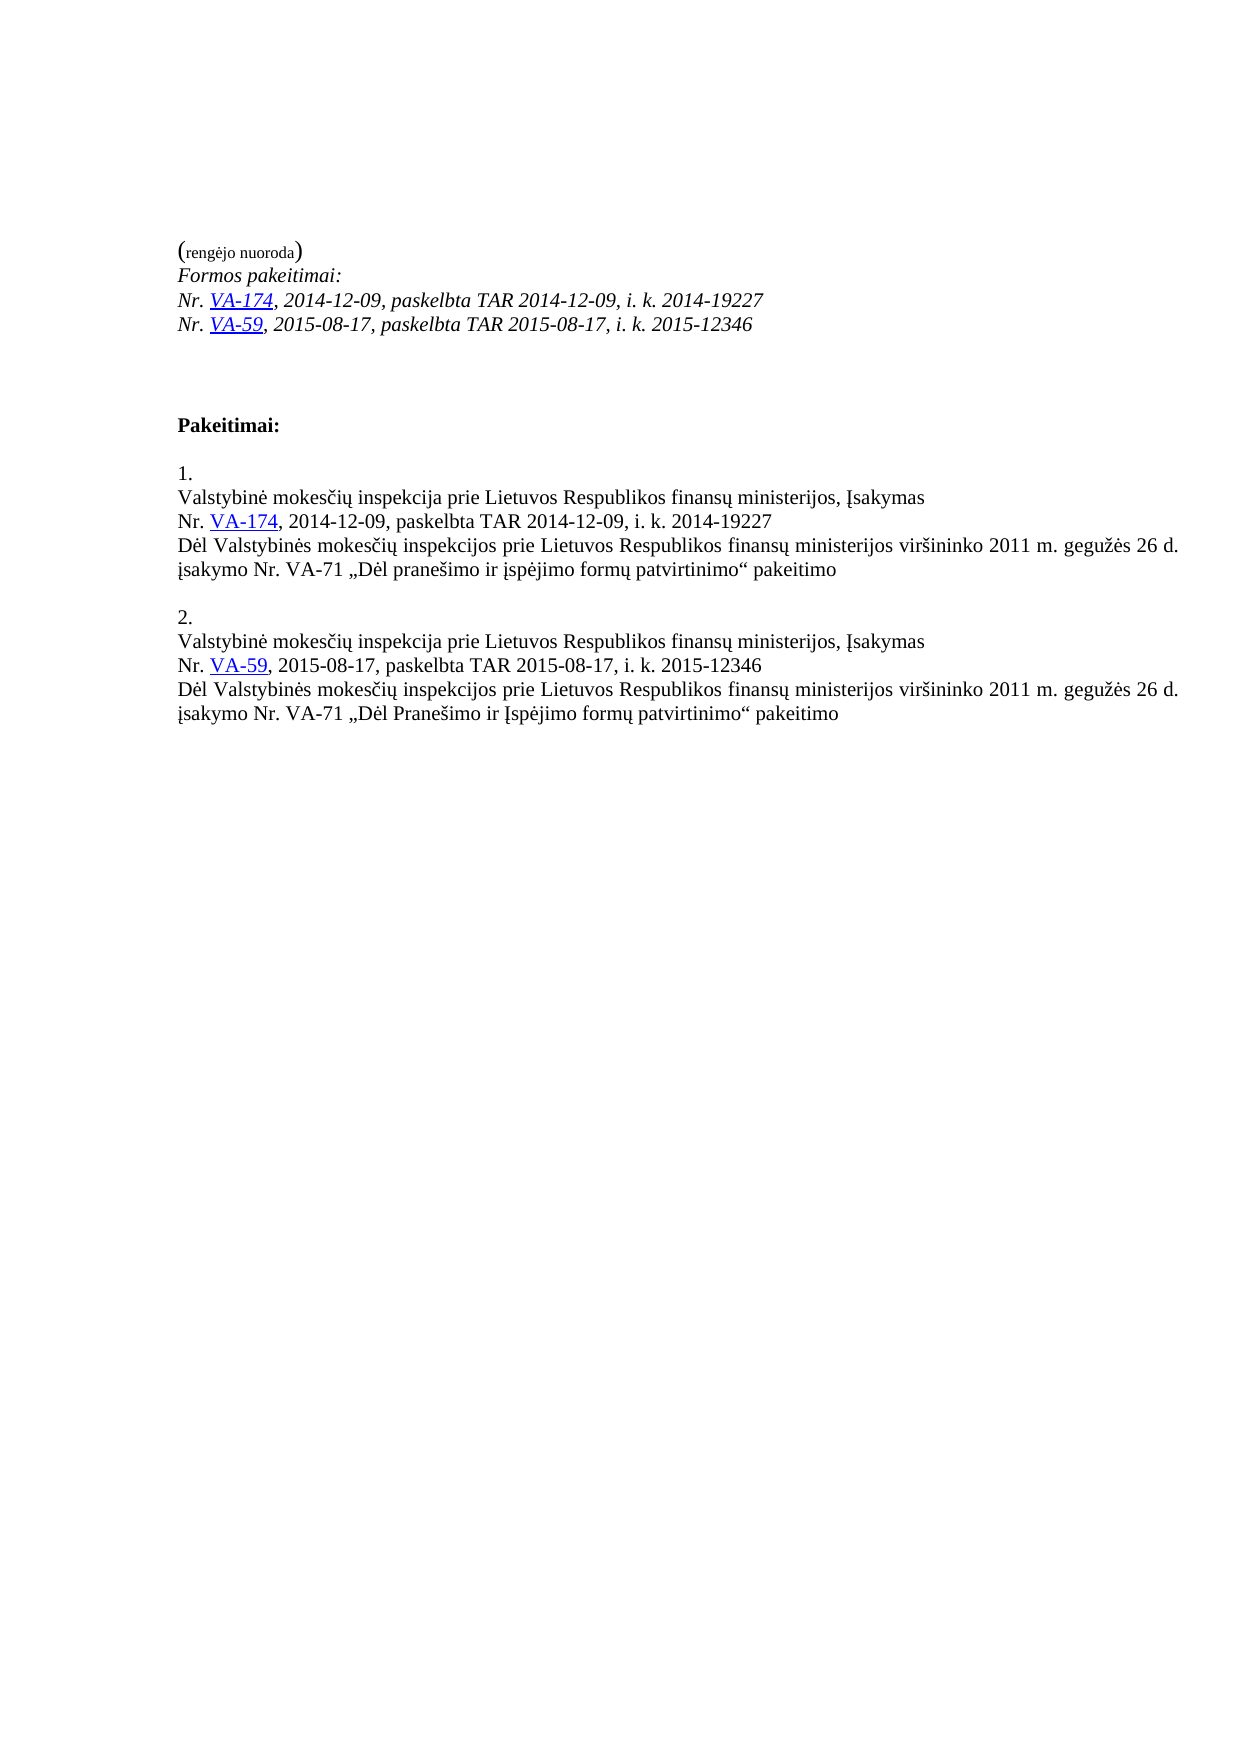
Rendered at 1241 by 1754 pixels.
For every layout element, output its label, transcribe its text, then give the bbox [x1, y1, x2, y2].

text 1. [177, 461, 1181, 485]
text Dėl Valstybinės mokesčių inspekcijos prie Lietuvos Respublikos finansų ministerijos viršininko 2011 m. gegužės 26 d. įsakymo Nr. VA-71 „Dėl Pranešimo ir Įspėjimo formų patvirtinimo“ pakeitimo [177, 677, 1181, 725]
text Nr. VA-174, 2014-12-09, paskelbta TAR 2014-12-09, i. k. 2014-19227 [177, 509, 1181, 533]
text 2. [177, 605, 1181, 629]
text Pakeitimai: [177, 412, 1181, 437]
text Valstybinė mokesčių inspekcija prie Lietuvos Respublikos finansų ministerijos, Įsakymas [177, 485, 1181, 509]
text Nr. VA-174, 2014-12-09, paskelbta TAR 2014-12-09, i. k. 2014-19227 [177, 287, 1181, 312]
text Valstybinė mokesčių inspekcija prie Lietuvos Respublikos finansų ministerijos, Įsakymas [177, 629, 1181, 653]
text Nr. VA-59, 2015-08-17, paskelbta TAR 2015-08-17, i. k. 2015-12346 [177, 312, 1181, 336]
text Nr. VA-59, 2015-08-17, paskelbta TAR 2015-08-17, i. k. 2015-12346 [177, 653, 1181, 677]
text Formos pakeitimai: [177, 263, 1181, 287]
text (rengėjo nuoroda) [177, 235, 1181, 263]
text Dėl Valstybinės mokesčių inspekcijos prie Lietuvos Respublikos finansų ministerijos viršininko 2011 m. gegužės 26 d. įsakymo Nr. VA-71 „Dėl pranešimo ir įspėjimo formų patvirtinimo“ pakeitimo [177, 533, 1181, 581]
